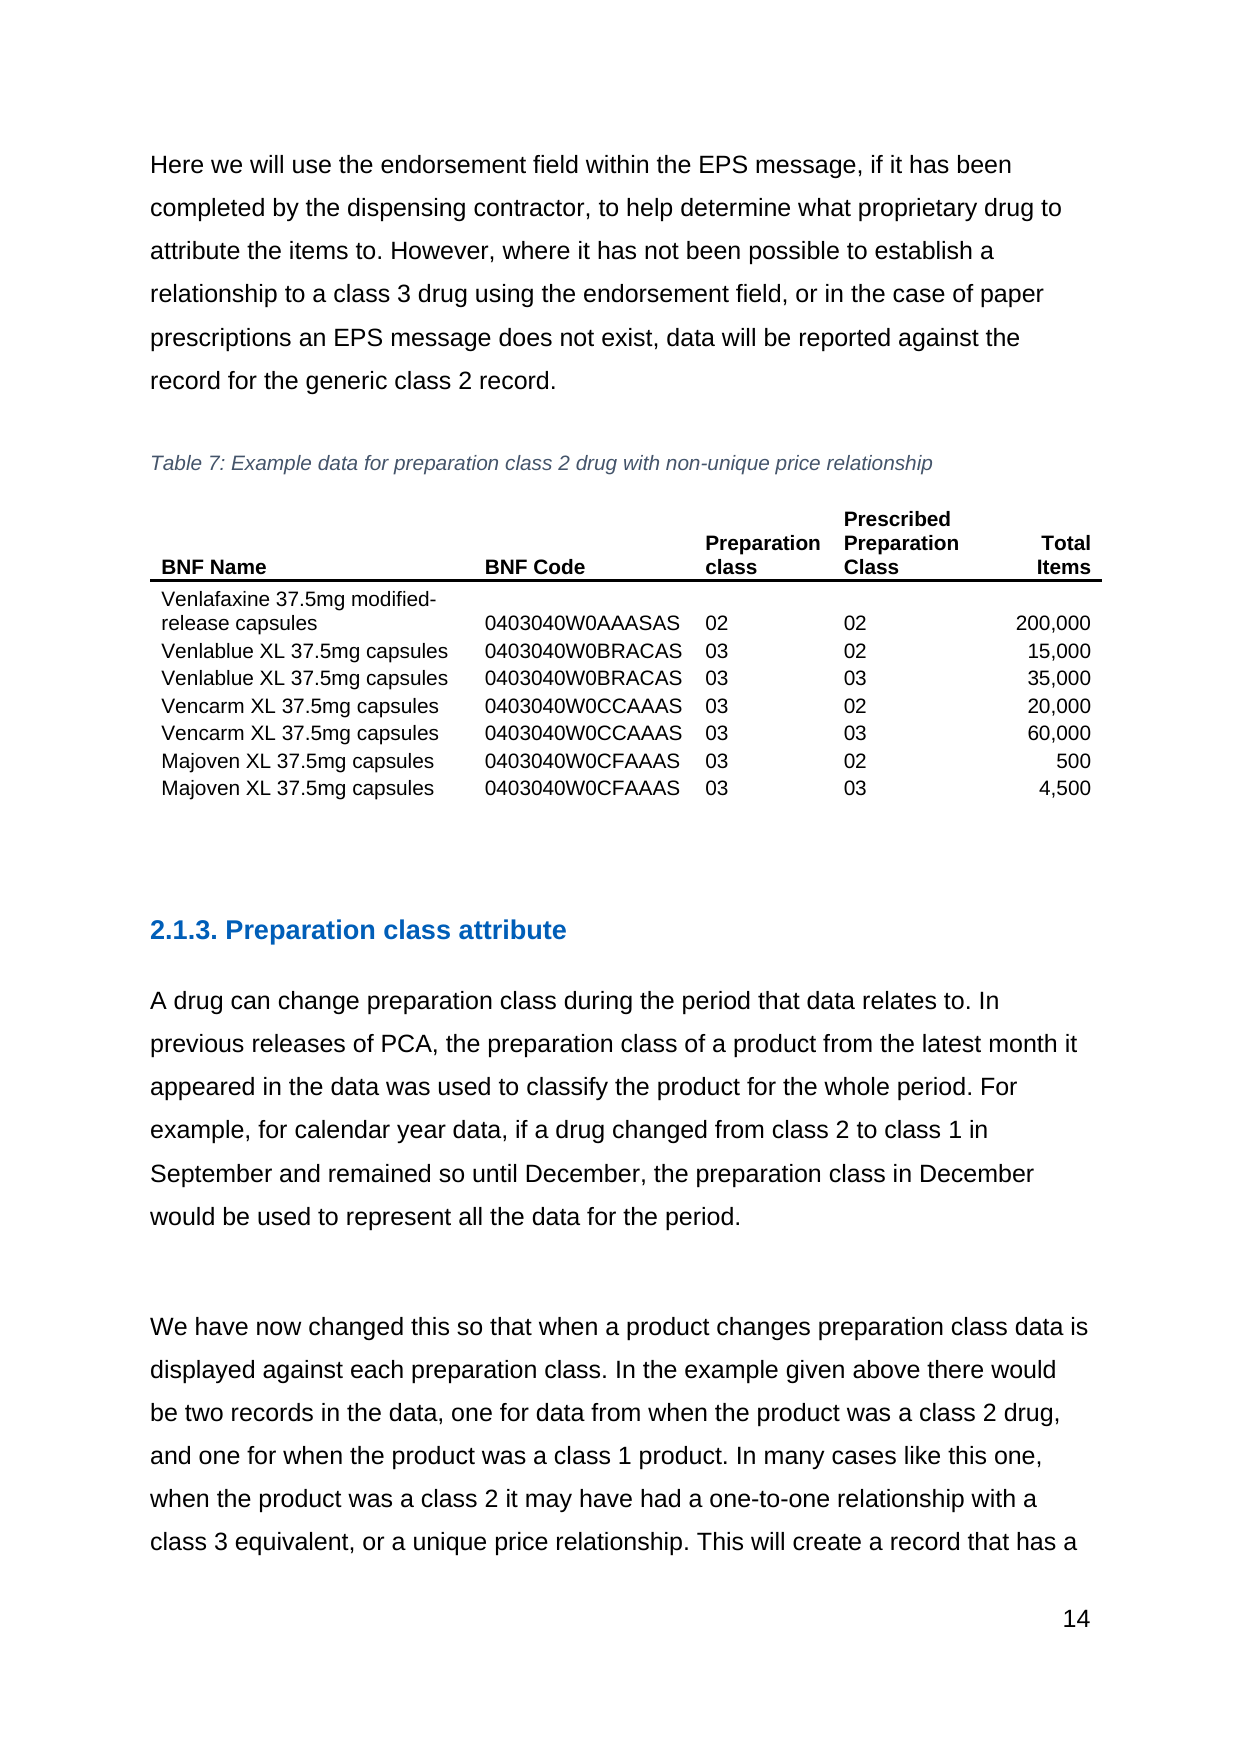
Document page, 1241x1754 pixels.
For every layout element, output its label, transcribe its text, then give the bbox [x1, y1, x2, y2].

table_cell 0403040W0AAASAS [473, 582, 694, 635]
table_cell 0403040W0BRACAS [473, 635, 694, 663]
table_cell 60,000 [971, 718, 1102, 745]
text Table 7: Example data for preparation class 2 drug with non-unique price relationship [150, 450, 1090, 474]
table_cell 03 [694, 663, 832, 690]
table_cell 02 [832, 745, 971, 773]
table_header Prescribed Preparation Class [832, 495, 971, 579]
table_cell Venlafaxine 37.5mg modified-release capsules [150, 582, 473, 635]
table_cell 03 [832, 718, 971, 745]
table_header Total Items [971, 495, 1102, 579]
table_cell 0403040W0BRACAS [473, 663, 694, 690]
table_cell Vencarm XL 37.5mg capsules [150, 718, 473, 745]
table_cell 200,000 [971, 582, 1102, 635]
text We have now changed this so that when a product changes preparation class data is displayed against each preparation class. In the example given above there would be two records in the data, one for data from when the product was a class 2 drug, and one for when the product was a class 1 product. In many cases like this one, when the product was a class 2 it may have had a one-to-one relationship with a class 3 equivalent, or a unique price relationship. This will create a record that has a [150, 1311, 1090, 1556]
table_cell Majoven XL 37.5mg capsules [150, 773, 473, 800]
table_cell 03 [694, 690, 832, 718]
table_cell 02 [832, 690, 971, 718]
table_cell 0403040W0CCAAAS [473, 718, 694, 745]
subtitle 2.1.3. Preparation class attribute [150, 914, 1090, 945]
table_cell 03 [832, 663, 971, 690]
text A drug can change preparation class during the period that data relates to. In previous releases of PCA, the preparation class of a product from the latest month it appeared in the data was used to classify the product for the whole period. For example, for calendar year data, if a drug changed from class 2 to class 1 in September and remained so until December, the preparation class in December would be used to represent all the data for the period. [150, 986, 1090, 1230]
table_cell 03 [694, 773, 832, 800]
table_cell 03 [694, 745, 832, 773]
table_cell 03 [694, 718, 832, 745]
table_cell Vencarm XL 37.5mg capsules [150, 690, 473, 718]
table_cell 02 [832, 582, 971, 635]
table_cell 0403040W0CFAAAS [473, 773, 694, 800]
text Here we will use the endorsement field within the EPS message, if it has been completed by the dispensing contractor, to help determine what proprietary drug to attribute the items to. However, where it has not been possible to establish a relationship to a class 3 drug using the endorsement field, or in the case of paper prescriptions an EPS message does not exist, data will be reported against the record for the generic class 2 record. [150, 150, 1090, 394]
table_header BNF Name [150, 495, 473, 579]
table_header BNF Code [473, 495, 694, 579]
table_cell 15,000 [971, 635, 1102, 663]
table_cell 0403040W0CCAAAS [473, 690, 694, 718]
table_cell 20,000 [971, 690, 1102, 718]
table_header Preparation class [694, 495, 832, 579]
table_cell Venlablue XL 37.5mg capsules [150, 663, 473, 690]
table_cell Venlablue XL 37.5mg capsules [150, 635, 473, 663]
table_cell 500 [971, 745, 1102, 773]
table_cell 03 [694, 635, 832, 663]
table_cell 0403040W0CFAAAS [473, 745, 694, 773]
table_cell 35,000 [971, 663, 1102, 690]
table_cell 03 [832, 773, 971, 800]
table_cell 4,500 [971, 773, 1102, 800]
table_cell Majoven XL 37.5mg capsules [150, 745, 473, 773]
table_cell 02 [832, 635, 971, 663]
table_cell 02 [694, 582, 832, 635]
